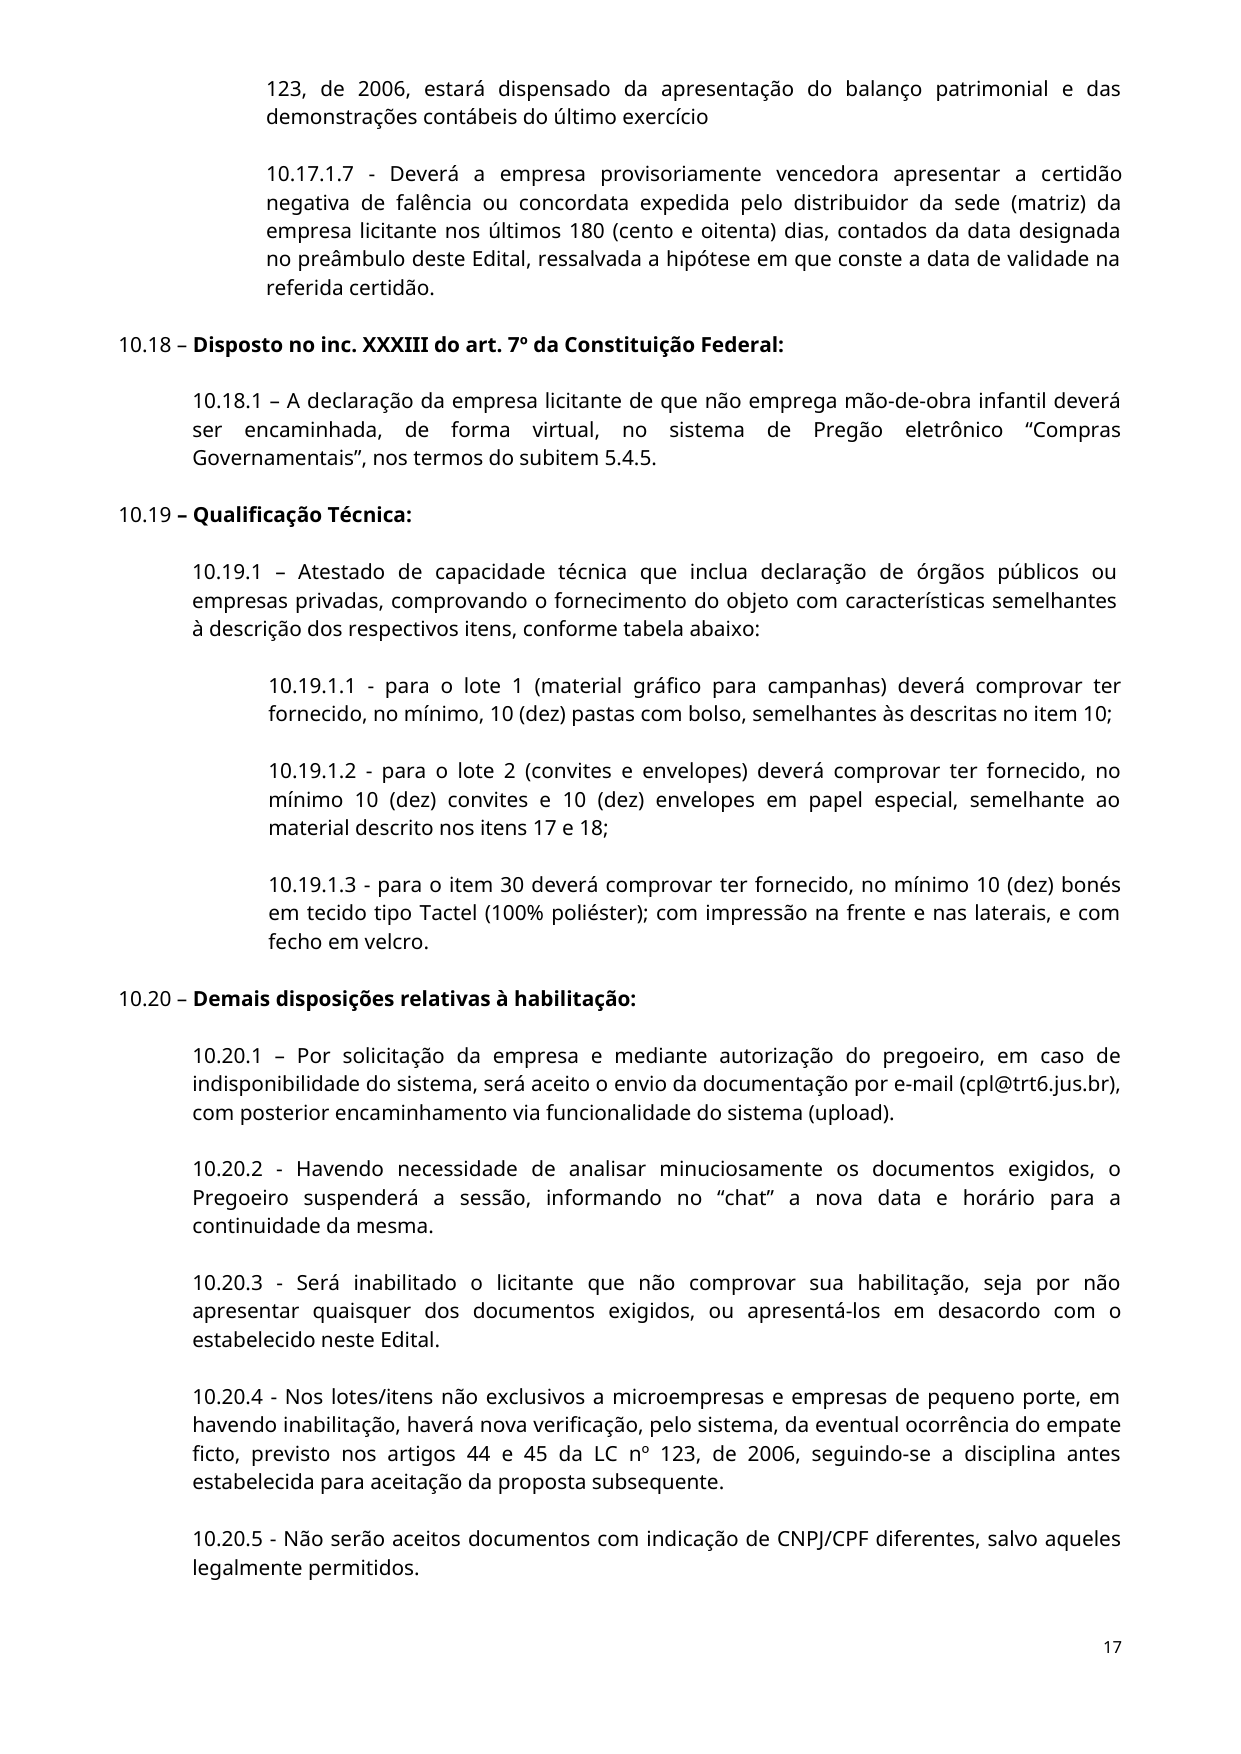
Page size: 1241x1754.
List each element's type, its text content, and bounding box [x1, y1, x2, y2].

text 10.19.1.2 - para o lote 2 (convites e envelopes) deverá comprovar ter fornecido, no mínimo 10 (dez) convites e 10 (dez) envelopes em papel especial, semelhante ao material descrito nos itens 17 e 18; [268, 756, 1122, 842]
text 10.20.4 - Nos lotes/itens não exclusivos a microempresas e empresas de pequeno porte, em havendo inabilitação, haverá nova verificação, pelo sistema, da eventual ocorrência do empate ficto, previsto nos artigos 44 e 45 da LC nº 123, de 2006, seguindo-se a disciplina antes estabelecida para aceitação da proposta subsequente. [192, 1382, 1122, 1496]
text 10.18 – Disposto no inc. XXXIII do art. 7º da Constituição Federal: [118, 330, 1122, 358]
list 10.20.5 - Não serão aceitos documentos com indicação de CNPJ/CPF diferentes, salvo aqueles legalmente permitidos. [192, 1524, 1122, 1581]
text 10.18.1 – A declaração da empresa licitante de que não emprega mão-de-obra infantil deverá ser encaminhada, de forma virtual, no sistema de Pregão eletrônico “Compras Governamentais”, nos termos do subitem 5.4.5. [192, 387, 1122, 472]
text 10.20.3 - Será inabilitado o licitante que não comprovar sua habilitação, seja por não apresentar quaisquer dos documentos exigidos, ou apresentá-los em desacordo com o estabelecido neste Edital. [192, 1268, 1122, 1353]
text 10.20.2 - Havendo necessidade de analisar minuciosamente os documentos exigidos, o Pregoeiro suspenderá a sessão, informando no “chat” a nova data e horário para a continuidade da mesma. [192, 1154, 1122, 1240]
text 10.19.1.3 - para o item 30 deverá comprovar ter fornecido, no mínimo 10 (dez) bonés em tecido tipo Tactel (100% poliéster); com impressão na frente e nas laterais, e com fecho em velcro. [268, 870, 1122, 955]
text 10.19 – Qualificação Técnica: [118, 500, 1122, 529]
text 10.19.1.1 - para o lote 1 (material gráfico para campanhas) deverá comprovar ter fornecido, no mínimo, 10 (dez) pastas com bolso, semelhantes às descritas no item 10; [268, 671, 1122, 728]
text 10.19.1 – Atestado de capacidade técnica que inclua declaração de órgãos públicos ou empresas privadas, comprovando o fornecimento do objeto com características semelhantes à descrição dos respectivos itens, conforme tabela abaixo: [192, 557, 1118, 643]
text 123, de 2006, estará dispensado da apresentação do balanço patrimonial e das demonstrações contábeis do último exercício [266, 74, 1122, 131]
text 10.20 – Demais disposições relativas à habilitação: [118, 984, 1122, 1012]
text 10.20.1 – Por solicitação da empresa e mediante autorização do pregoeiro, em caso de indisponibilidade do sistema, será aceito o envio da documentação por e-mail (cpl@trt6.jus.br), com posterior encaminhamento via funcionalidade do sistema (upload). [192, 1041, 1122, 1126]
text 10.17.1.7 - Deverá a empresa provisoriamente vencedora apresentar a certidão negativa de falência ou concordata expedida pelo distribuidor da sede (matriz) da empresa licitante nos últimos 180 (cento e oitenta) dias, contados da data designada no preâmbulo deste Edital, ressalvada a hipótese em que conste a data de validade na referida certidão. [266, 159, 1122, 301]
